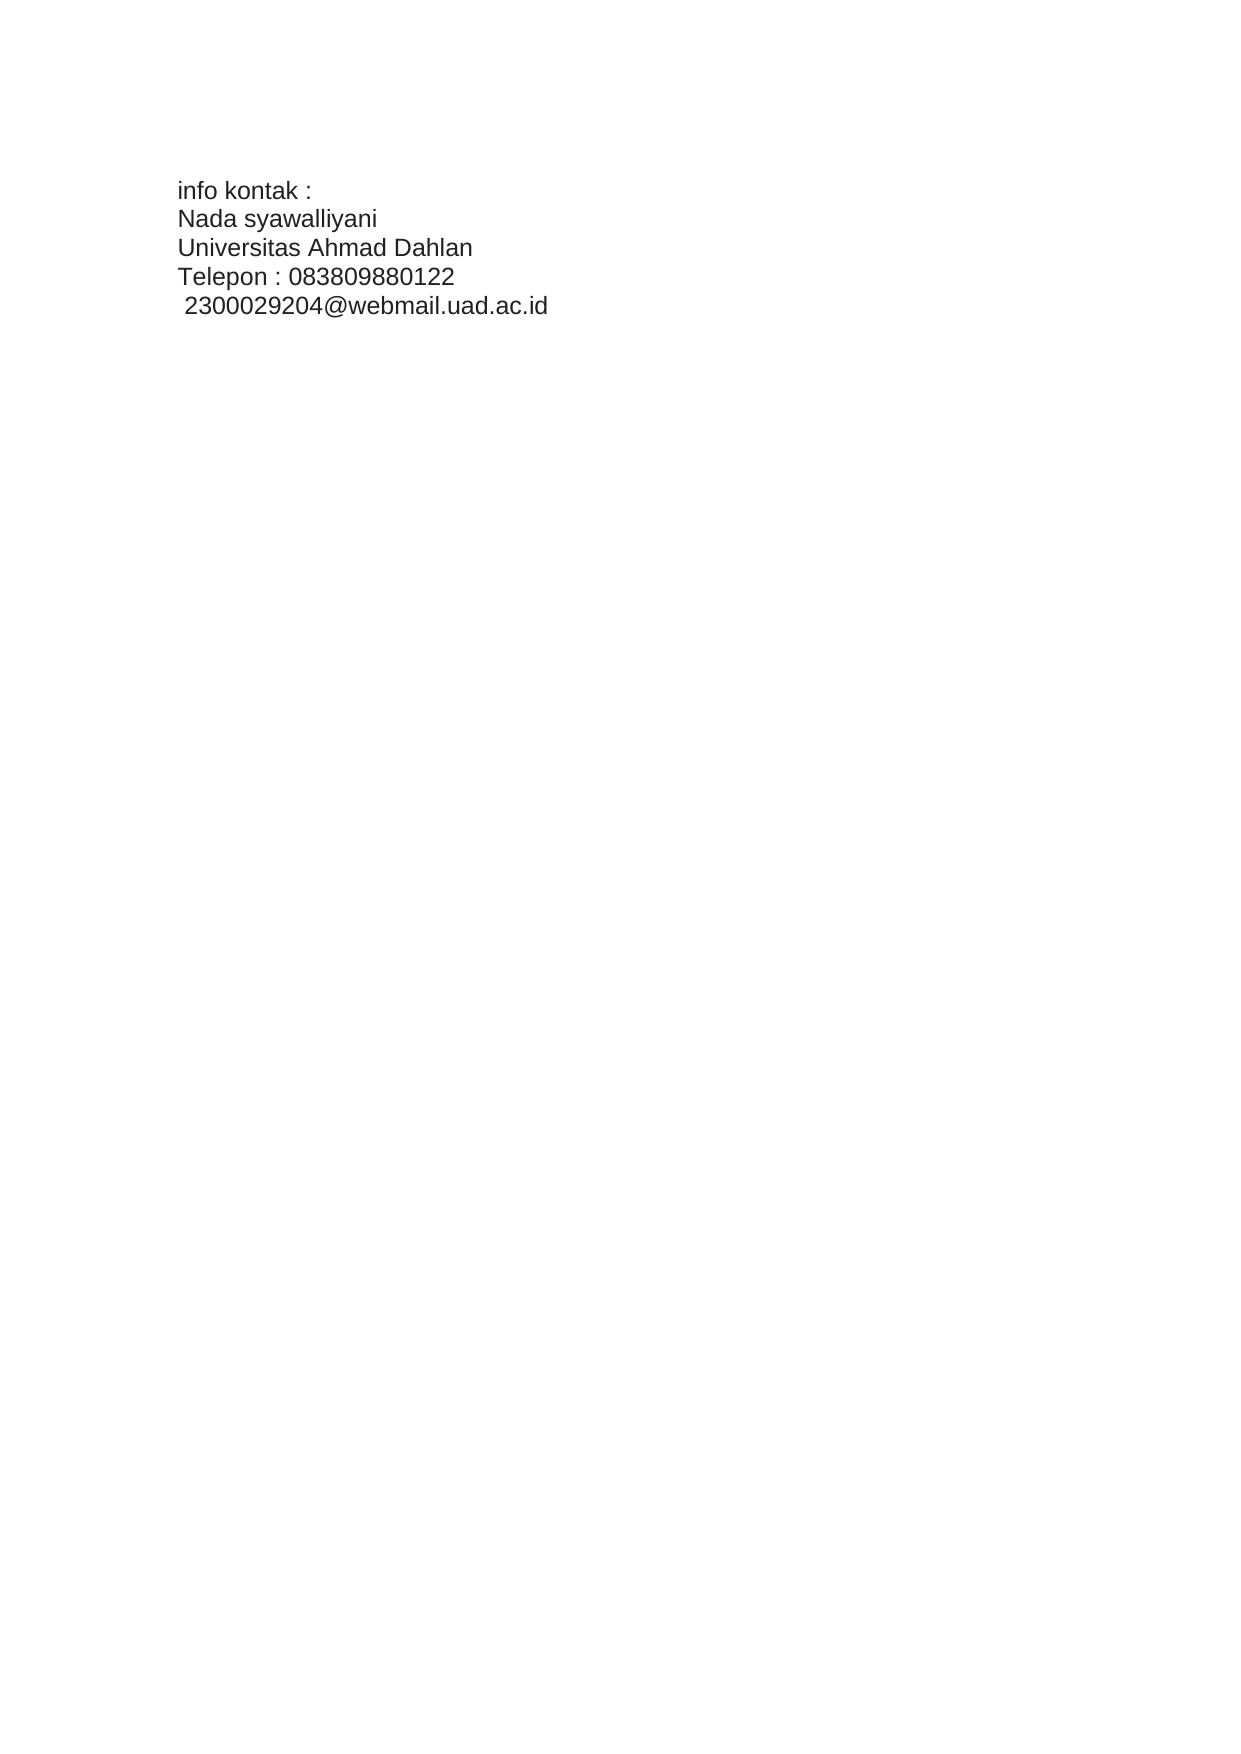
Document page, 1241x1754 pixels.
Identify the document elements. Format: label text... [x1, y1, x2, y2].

text Telepon : 083809880122 [177, 262, 1152, 291]
text 2300029204@webmail.uad.ac.id [177, 291, 1152, 319]
text info kontak : [177, 176, 1152, 204]
text Universitas Ahmad Dahlan [177, 233, 1152, 262]
text Nada syawalliyani [177, 204, 1152, 233]
